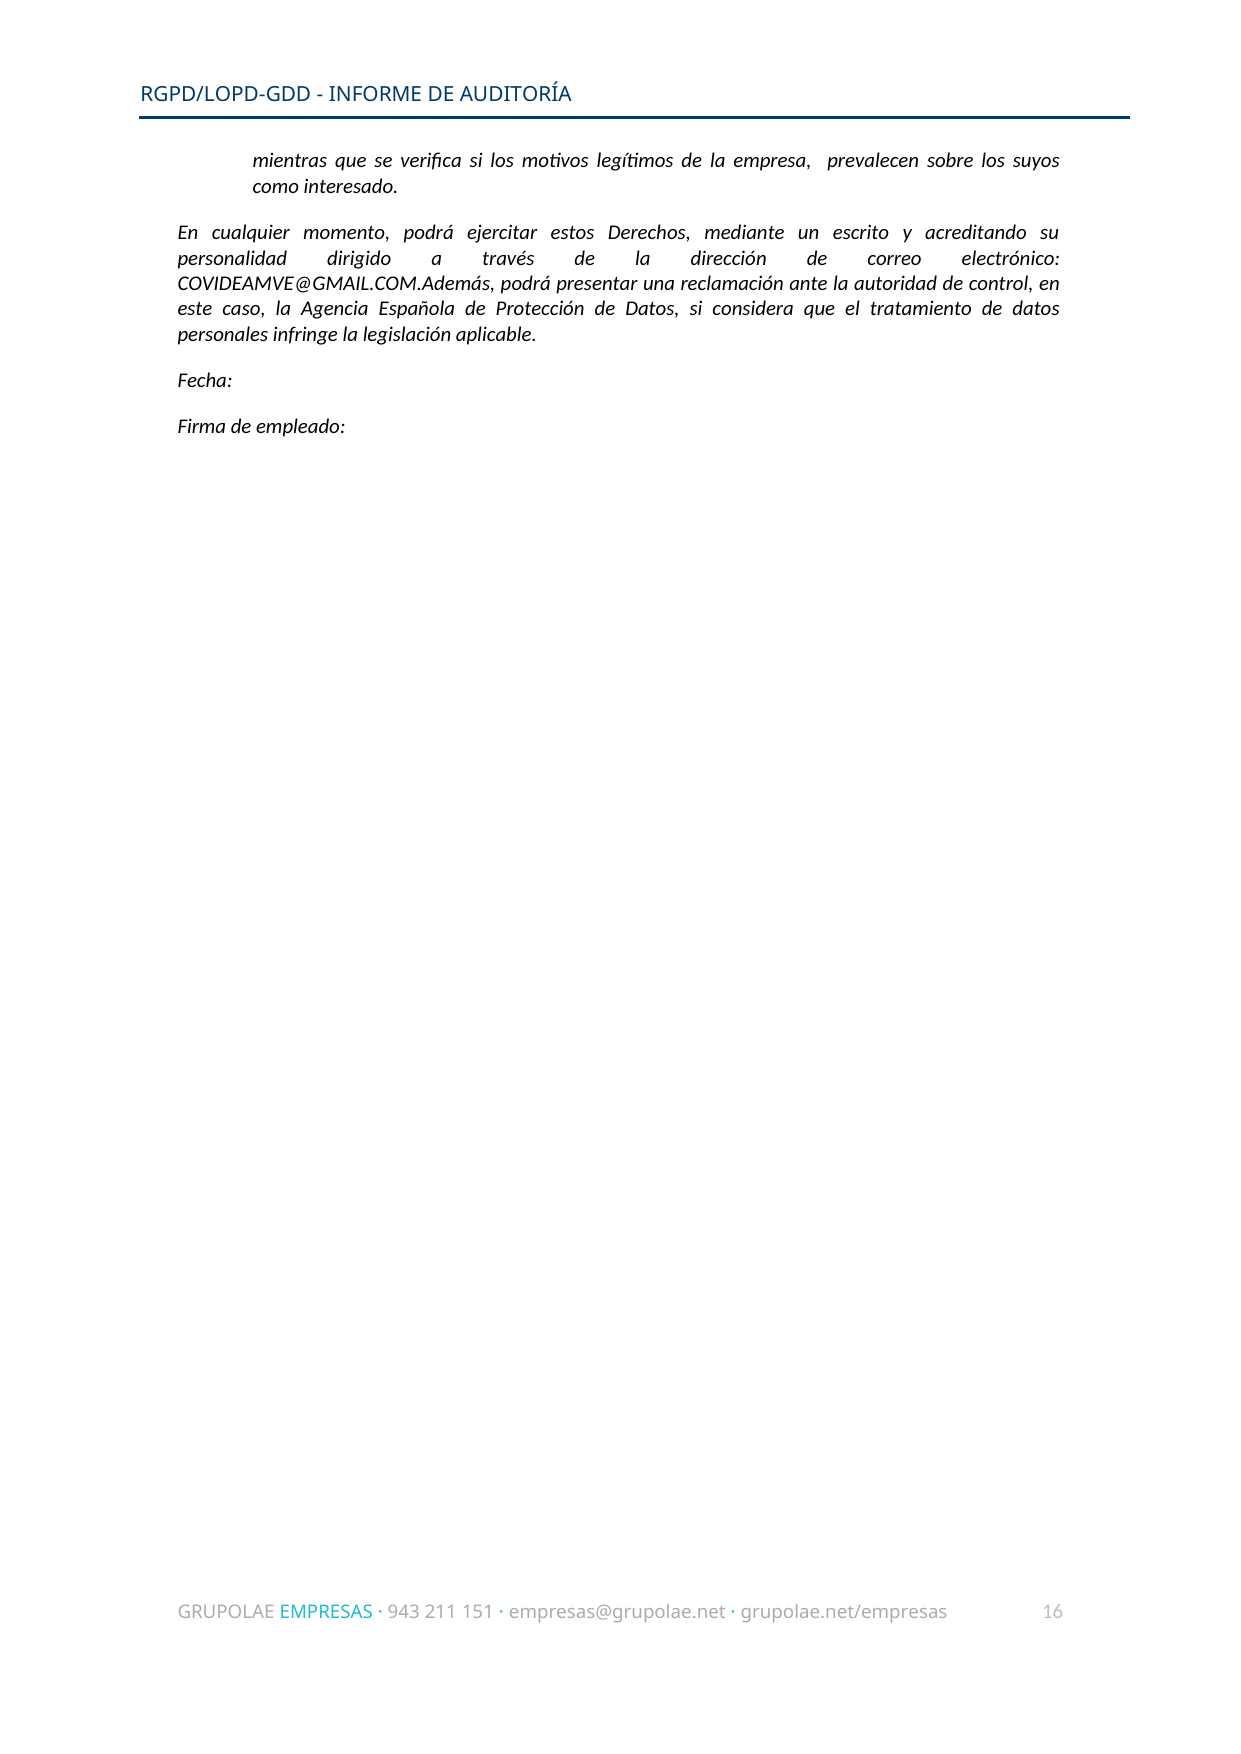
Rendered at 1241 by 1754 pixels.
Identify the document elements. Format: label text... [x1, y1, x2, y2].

list mientras que se verifica si los motivos legítimos de la empresa, prevalecen sobre los suyos como interesado. [252, 148, 1063, 198]
text En cualquier momento, podrá ejercitar estos Derechos, mediante un escrito y acreditando su personalidad dirigido a través de la dirección de correo electrónico: COVIDEAMVE@GMAIL.COM.Además, podrá presentar una reclamación ante la autoridad de control, en este caso, la Agencia Española de Protección de Datos, si considera que el tratamiento de datos personales infringe la legislación aplicable. [177, 219, 1063, 346]
text Firma de empleado: [177, 413, 1063, 439]
text Fecha: [177, 367, 1063, 393]
